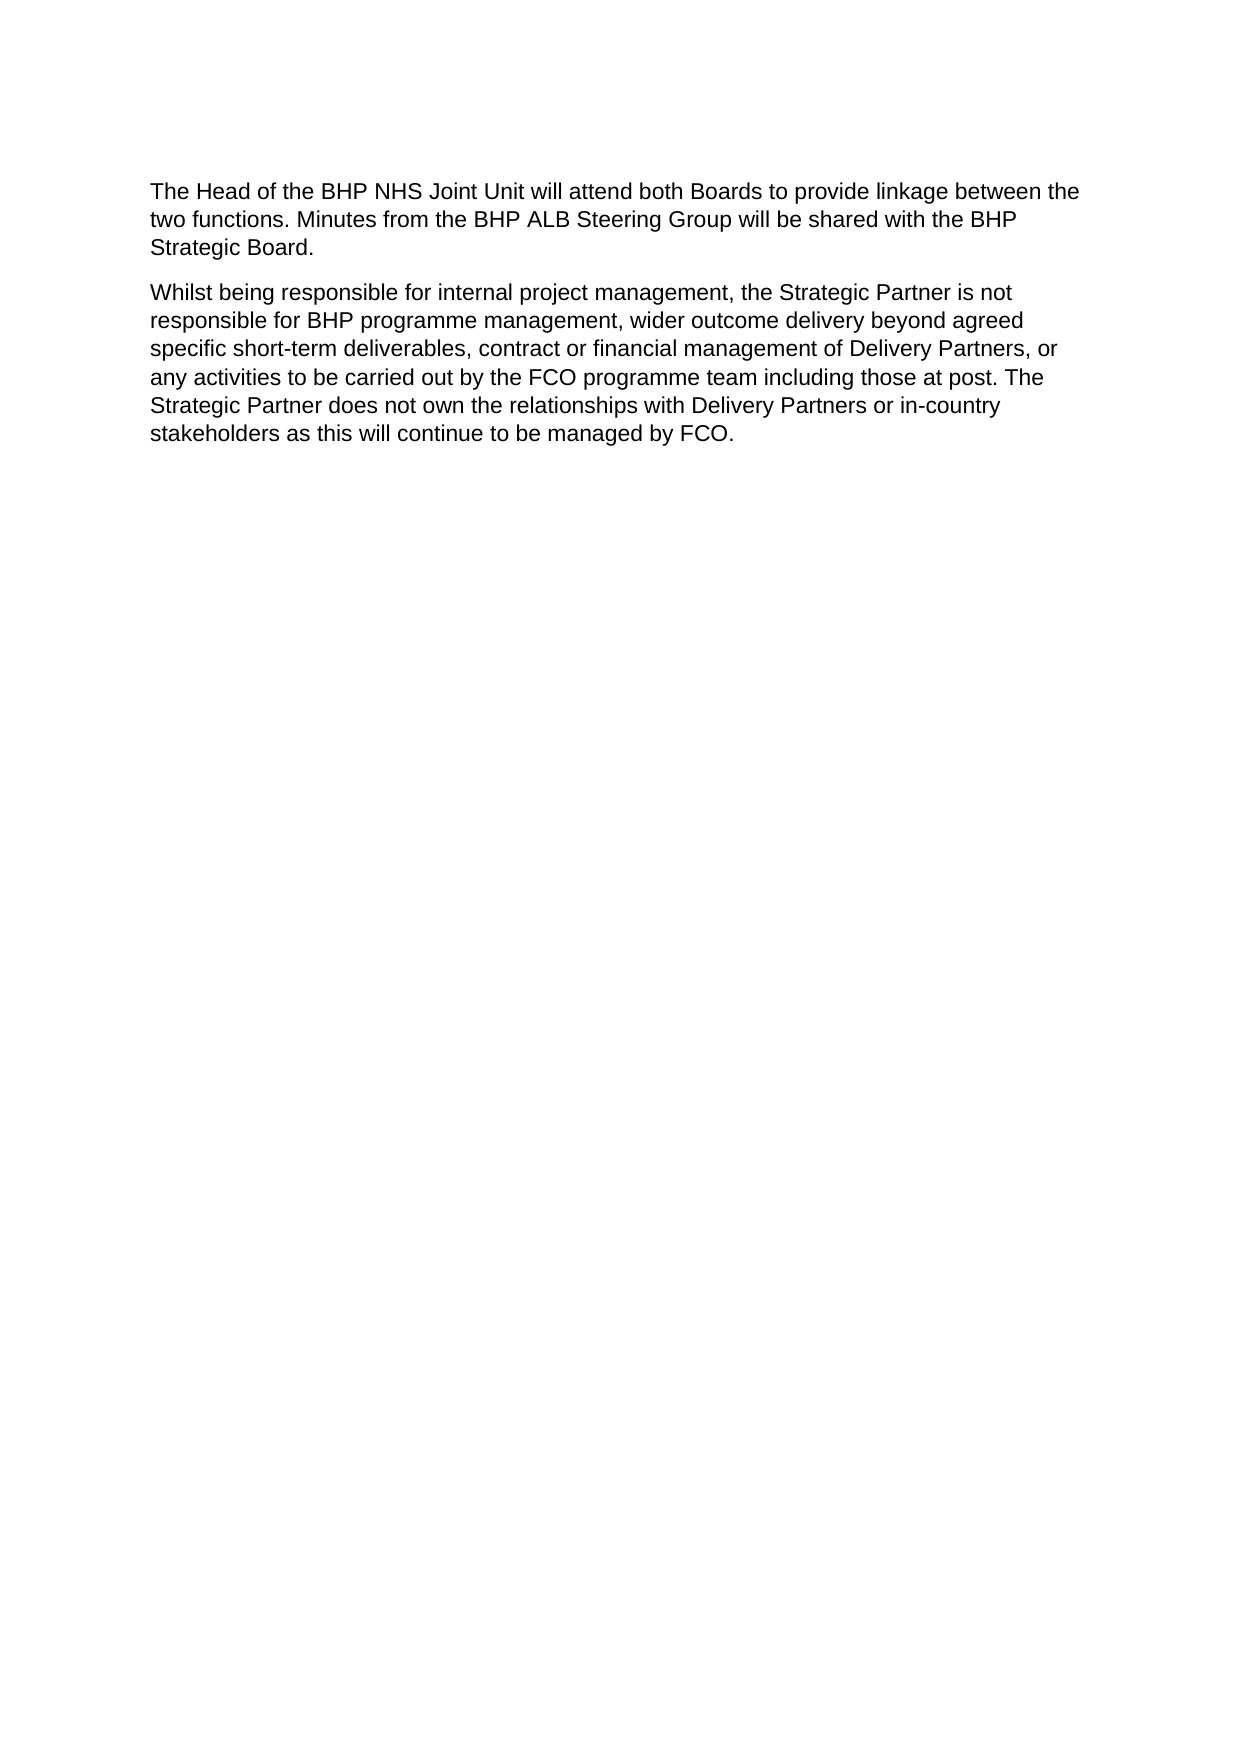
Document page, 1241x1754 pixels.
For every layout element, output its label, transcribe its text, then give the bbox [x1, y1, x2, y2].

text The Head of the BHP NHS Joint Unit will attend both Boards to provide linkage between the two functions. Minutes from the BHP ALB Steering Group will be shared with the BHP Strategic Board. [150, 150, 1090, 261]
text Whilst being responsible for internal project management, the Strategic Partner is not responsible for BHP programme management, wider outcome delivery beyond agreed specific short-term deliverables, contract or financial management of Delivery Partners, or any activities to be carried out by the FCO programme team including those at post. The Strategic Partner does not own the relationships with Delivery Partners or in-country stakeholders as this will continue to be managed by FCO. [150, 279, 1090, 446]
